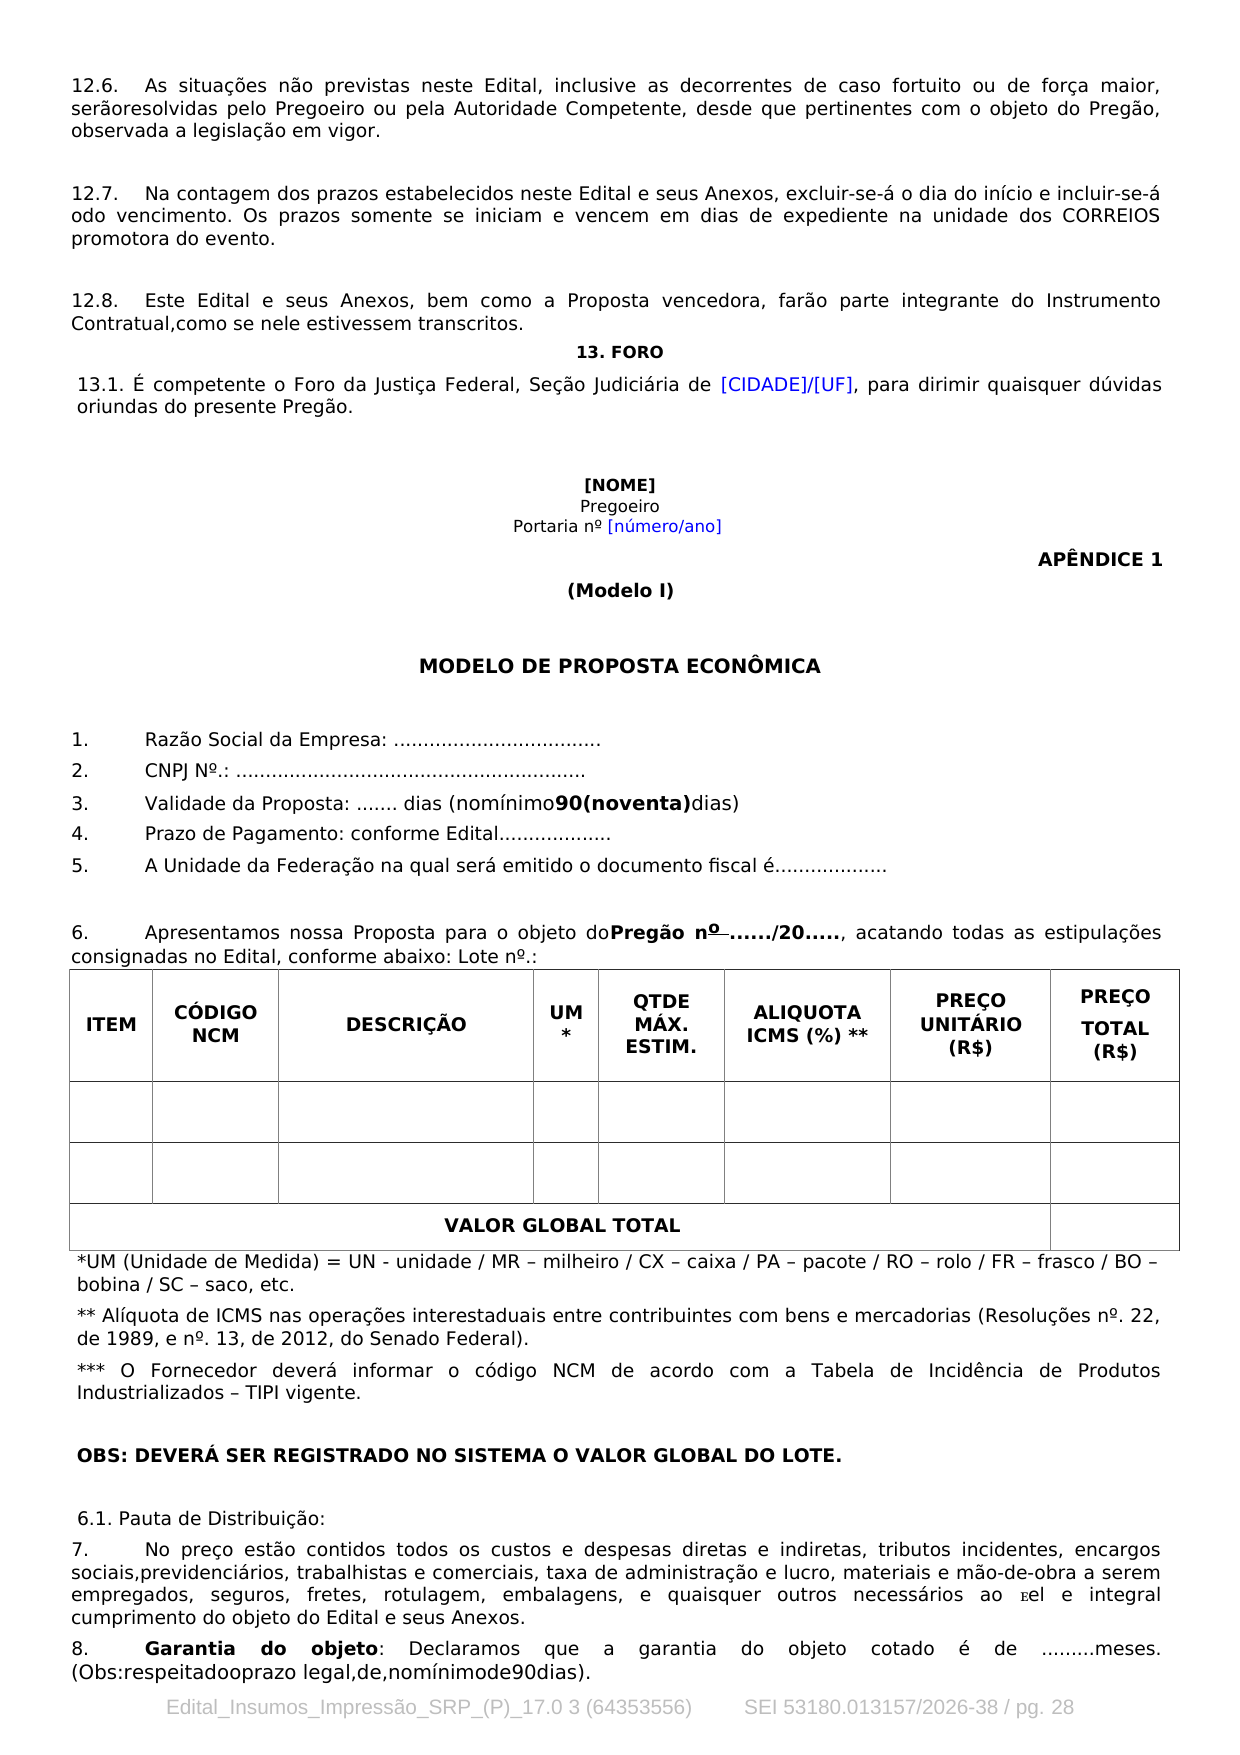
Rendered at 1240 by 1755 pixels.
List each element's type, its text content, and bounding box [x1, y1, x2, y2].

table_cell [1051, 1143, 1179, 1203]
list Razão Social da Empresa: ................................... [71, 729, 1162, 751]
table_cell [890, 1204, 1050, 1250]
list Apresentamos nossa Proposta para o objeto doPregão no ....../20....., acatando todas as estipulações consignadas no Edital, conforme abaixo: Lote nº.: [71, 917, 1162, 968]
table_cell [153, 1082, 278, 1142]
table_header UM * [534, 970, 598, 1081]
subtitle MODELO DE PROPOSTA ECONÔMICA [78, 655, 1161, 678]
table_cell [279, 1082, 533, 1142]
list A Unidade da Federação na qual será emitido o documento fiscal é................... [71, 855, 1162, 877]
table_cell [599, 1143, 724, 1203]
list No preço estão contidos todos os custos e despesas diretas e indiretas, tributos incidentes, encargos sociais,previdenciários, trabalhistas e comerciais, taxa de administração e lucro, materiais e mão-de-obra a serem empregados, seguros, fretes, rotulagem, embalagens, e quaisquer outros necessários ao el e integral cumprimento do objeto do Edital e seus Anexos. [71, 1539, 1162, 1629]
text 13.1. É competente o Foro da Justiça Federal, Seção Judiciária de [CIDADE]/[UF], para dirimir quaisquer dúvidas oriundas do presente Pregão. [77, 374, 1162, 418]
table_cell [891, 1143, 1050, 1203]
text Pregoeiro [71, 497, 1169, 516]
table_cell [70, 1204, 152, 1250]
list Na contagem dos prazos estabelecidos neste Edital e seus Anexos, excluir-se-á o dia do início e incluir-se-á odo vencimento. Os prazos somente se iniciam e vencem em dias de expediente na unidade dos CORREIOS promotora do evento. [71, 183, 1162, 249]
table_cell [534, 1082, 598, 1142]
table_cell [724, 1204, 890, 1250]
table_header CÓDIGO NCM [153, 970, 278, 1081]
list CNPJ Nº.: ........................................................... [71, 760, 1162, 782]
table_header PREÇO UNITÁRIO (R$) [891, 970, 1050, 1081]
list Validade da Proposta: ....... dias (nomínimo90(noventa)dias) [71, 792, 1162, 815]
table_cell [70, 1143, 152, 1203]
text [NOME] [71, 476, 1169, 495]
list Prazo de Pagamento: conforme Edital................... [71, 823, 1162, 845]
table_cell [891, 1082, 1050, 1142]
table_cell [534, 1143, 598, 1203]
text APÊNDICE 1 (Modelo I) [567, 549, 1169, 602]
list Este Edital e seus Anexos, bem como a Proposta vencedora, farão parte integrante do Instrumento Contratual,como se nele estivessem transcritos. [71, 290, 1162, 334]
table_header PREÇO TOTAL (R$) [1051, 970, 1179, 1081]
list Garantia do objeto: Declaramos que a garantia do objeto cotado é de .........meses. (Obs:respeitadooprazo legal,de,nomínimode90dias). [71, 1638, 1162, 1684]
table_cell [1051, 1082, 1179, 1142]
text *UM (Unidade de Medida) = UN - unidade / MR – milheiro / CX – caixa / PA – pacote / RO – rolo / FR – frasco / BO – bobina / SC – saco, etc. [77, 1251, 1162, 1296]
table_cell [725, 1143, 890, 1203]
table_header ALIQUOTA ICMS (%) ** [725, 970, 890, 1081]
table_cell [279, 1143, 533, 1203]
table_header ITEM [70, 970, 152, 1081]
table_cell [1051, 1204, 1179, 1250]
text 13. FORO [71, 342, 1168, 362]
table_header DESCRIÇÃO [279, 970, 533, 1081]
text 6.1. Pauta de Distribuição: [77, 1508, 1162, 1530]
table_cell [153, 1143, 278, 1203]
table_cell [152, 1204, 279, 1250]
table_cell [70, 1082, 152, 1142]
table_header QTDE MÁX. ESTIM. [599, 970, 724, 1081]
text Portaria nº [número/ano] [71, 517, 1164, 537]
table_cell [599, 1082, 724, 1142]
text ** Alíquota de ICMS nas operações interestaduais entre contribuintes com bens e mercadorias (Resoluções nº. 22, de 1989, e nº. 13, de 2012, do Senado Federal). [77, 1306, 1162, 1350]
list As situações não previstas neste Edital, inclusive as decorrentes de caso fortuito ou de força maior, serãoresolvidas pelo Pregoeiro ou pela Autoridade Competente, desde que pertinentes com o objeto do Pregão, observada a legislação em vigor. [71, 75, 1162, 142]
text *** O Fornecedor deverá informar o código NCM de acordo com a Tabela de Incidência de Produtos Industrializados – TIPI vigente. [77, 1359, 1162, 1404]
table_cell VALOR GLOBAL TOTAL [279, 1204, 724, 1250]
text OBS: DEVERÁ SER REGISTRADO NO SISTEMA O VALOR GLOBAL DO LOTE. [77, 1445, 1169, 1467]
table_cell [725, 1082, 890, 1142]
